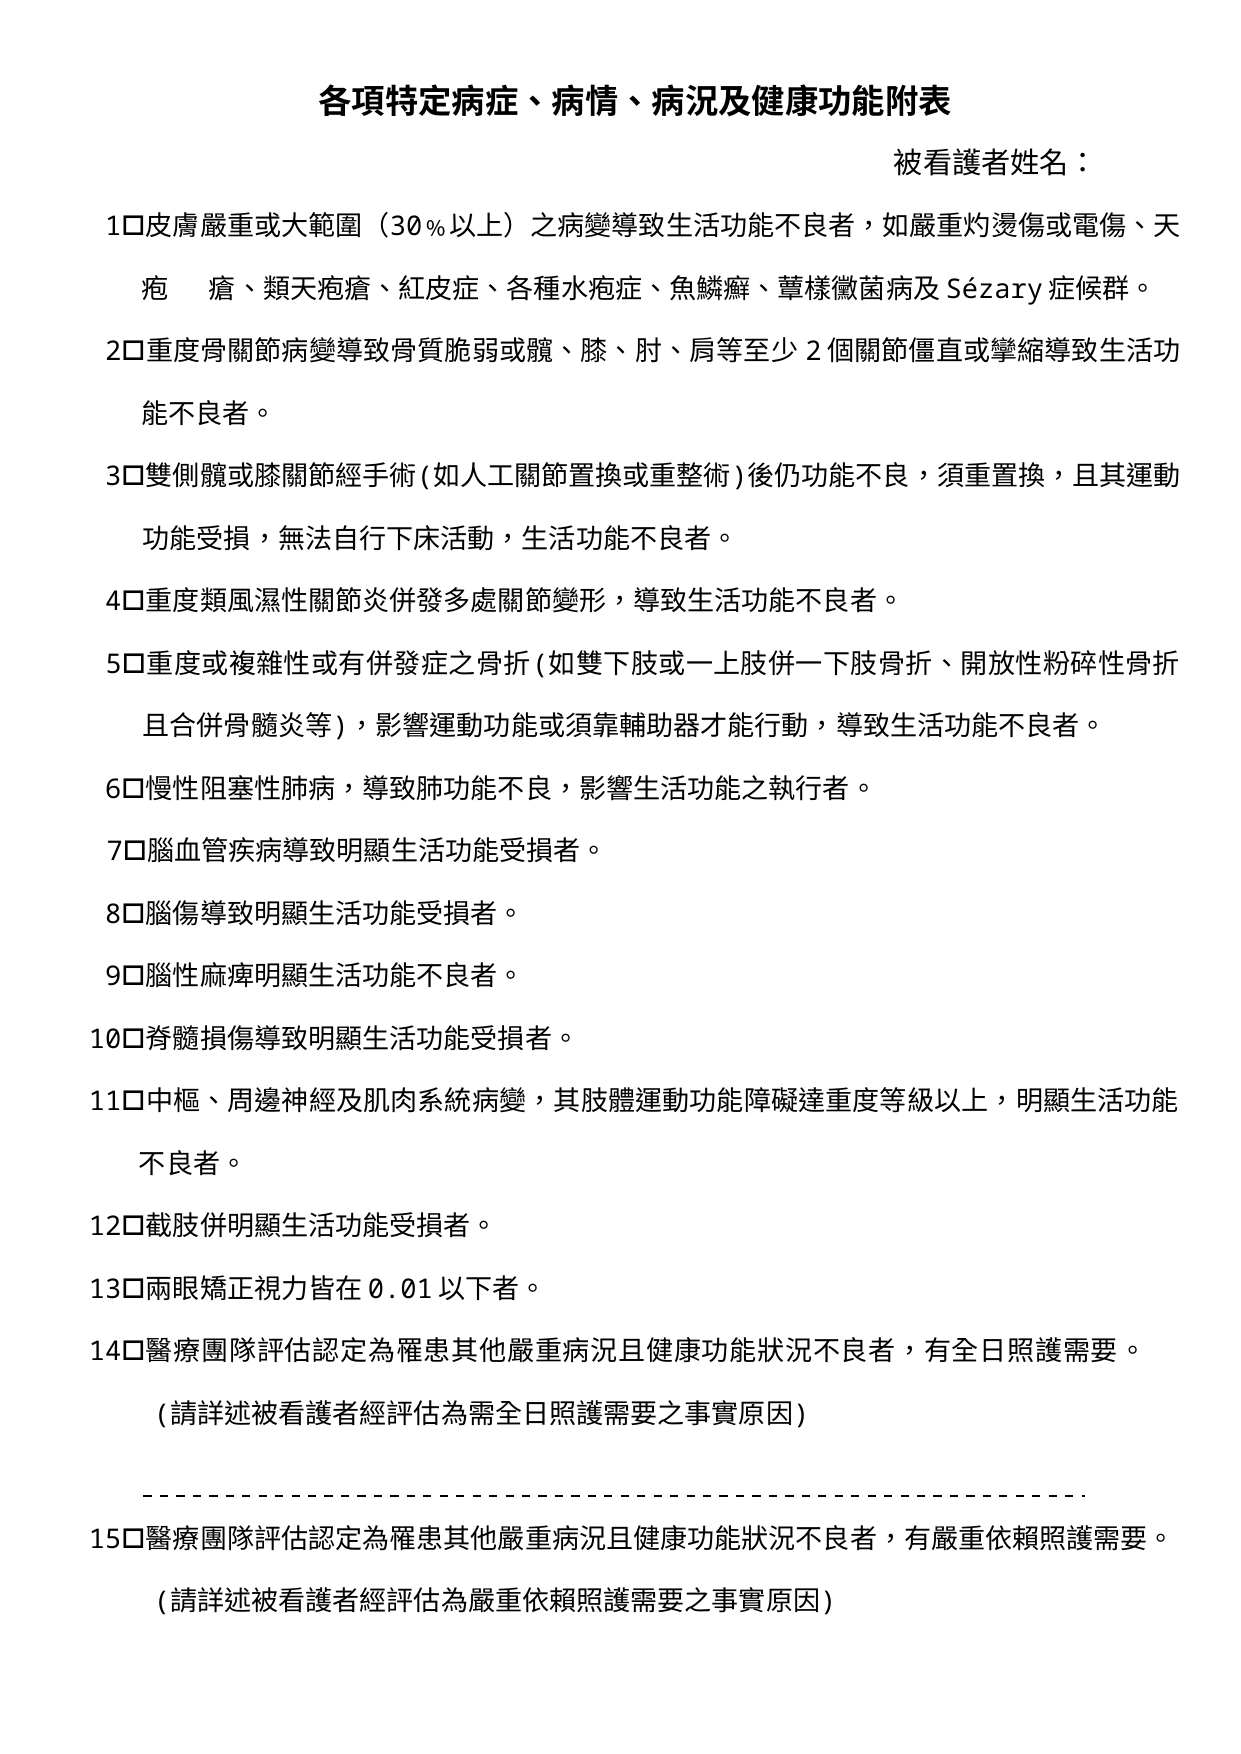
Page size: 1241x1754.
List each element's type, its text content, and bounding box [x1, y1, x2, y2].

text 7腦血管疾病導致明顯生活功能受損者。 [90, 807, 1181, 869]
text 11中樞、周邊神經及肌肉系統病變，其肢體運動功能障礙達重度等級以上，明顯生活功能不良者。 [89, 1057, 1181, 1182]
text (請詳述被看護者經評估為需全日照護需要之事實原因) [89, 1369, 1181, 1432]
text 12截肢併明顯生活功能受損者。 [89, 1182, 1181, 1244]
text 被看護者姓名： [89, 119, 1181, 182]
text 各項特定病症、病情、病況及健康功能附表 [89, 57, 1181, 119]
text 15醫療團隊評估認定為罹患其他嚴重病況且健康功能狀況不良者，有嚴重依賴照護需要。 [89, 1494, 1181, 1557]
text 3雙側髖或膝關節經手術(如人工關節置換或重整術)後仍功能不良，須重置換，且其運動功能受損，無法自行下床活動，生活功能不良者。 [89, 432, 1181, 557]
text 6慢性阻塞性肺病，導致肺功能不良，影響生活功能之執行者。 [89, 744, 1181, 807]
text 9腦性麻痺明顯生活功能不良者。 [89, 932, 1181, 994]
text 14醫療團隊評估認定為罹患其他嚴重病況且健康功能狀況不良者，有全日照護需要。 [89, 1307, 1181, 1369]
text 4重度類風濕性關節炎併發多處關節變形，導致生活功能不良者。 [89, 557, 1181, 619]
text 13兩眼矯正視力皆在0.01以下者。 [89, 1244, 1181, 1307]
text 1皮膚嚴重或大範圍（30﹪以上）之病變導致生活功能不良者，如嚴重灼燙傷或電傷、天疱 瘡、類天疱瘡、紅皮症、各種水疱症、魚鱗癬、蕈樣黴菌病及Sézary症候群。 [89, 182, 1181, 307]
text (請詳述被看護者經評估為嚴重依賴照護需要之事實原因) [89, 1557, 1181, 1619]
text 2重度骨關節病變導致骨質脆弱或髖、膝、肘、肩等至少2個關節僵直或攣縮導致生活功能不良者。 [89, 307, 1181, 432]
text 10脊髓損傷導致明顯生活功能受損者。 [89, 994, 1181, 1057]
text 8腦傷導致明顯生活功能受損者。 [89, 869, 1181, 932]
text 5重度或複雜性或有併發症之骨折(如雙下肢或一上肢併一下肢骨折、開放性粉碎性骨折且合併骨髓炎等)，影響運動功能或須靠輔助器才能行動，導致生活功能不良者。 [89, 619, 1181, 744]
